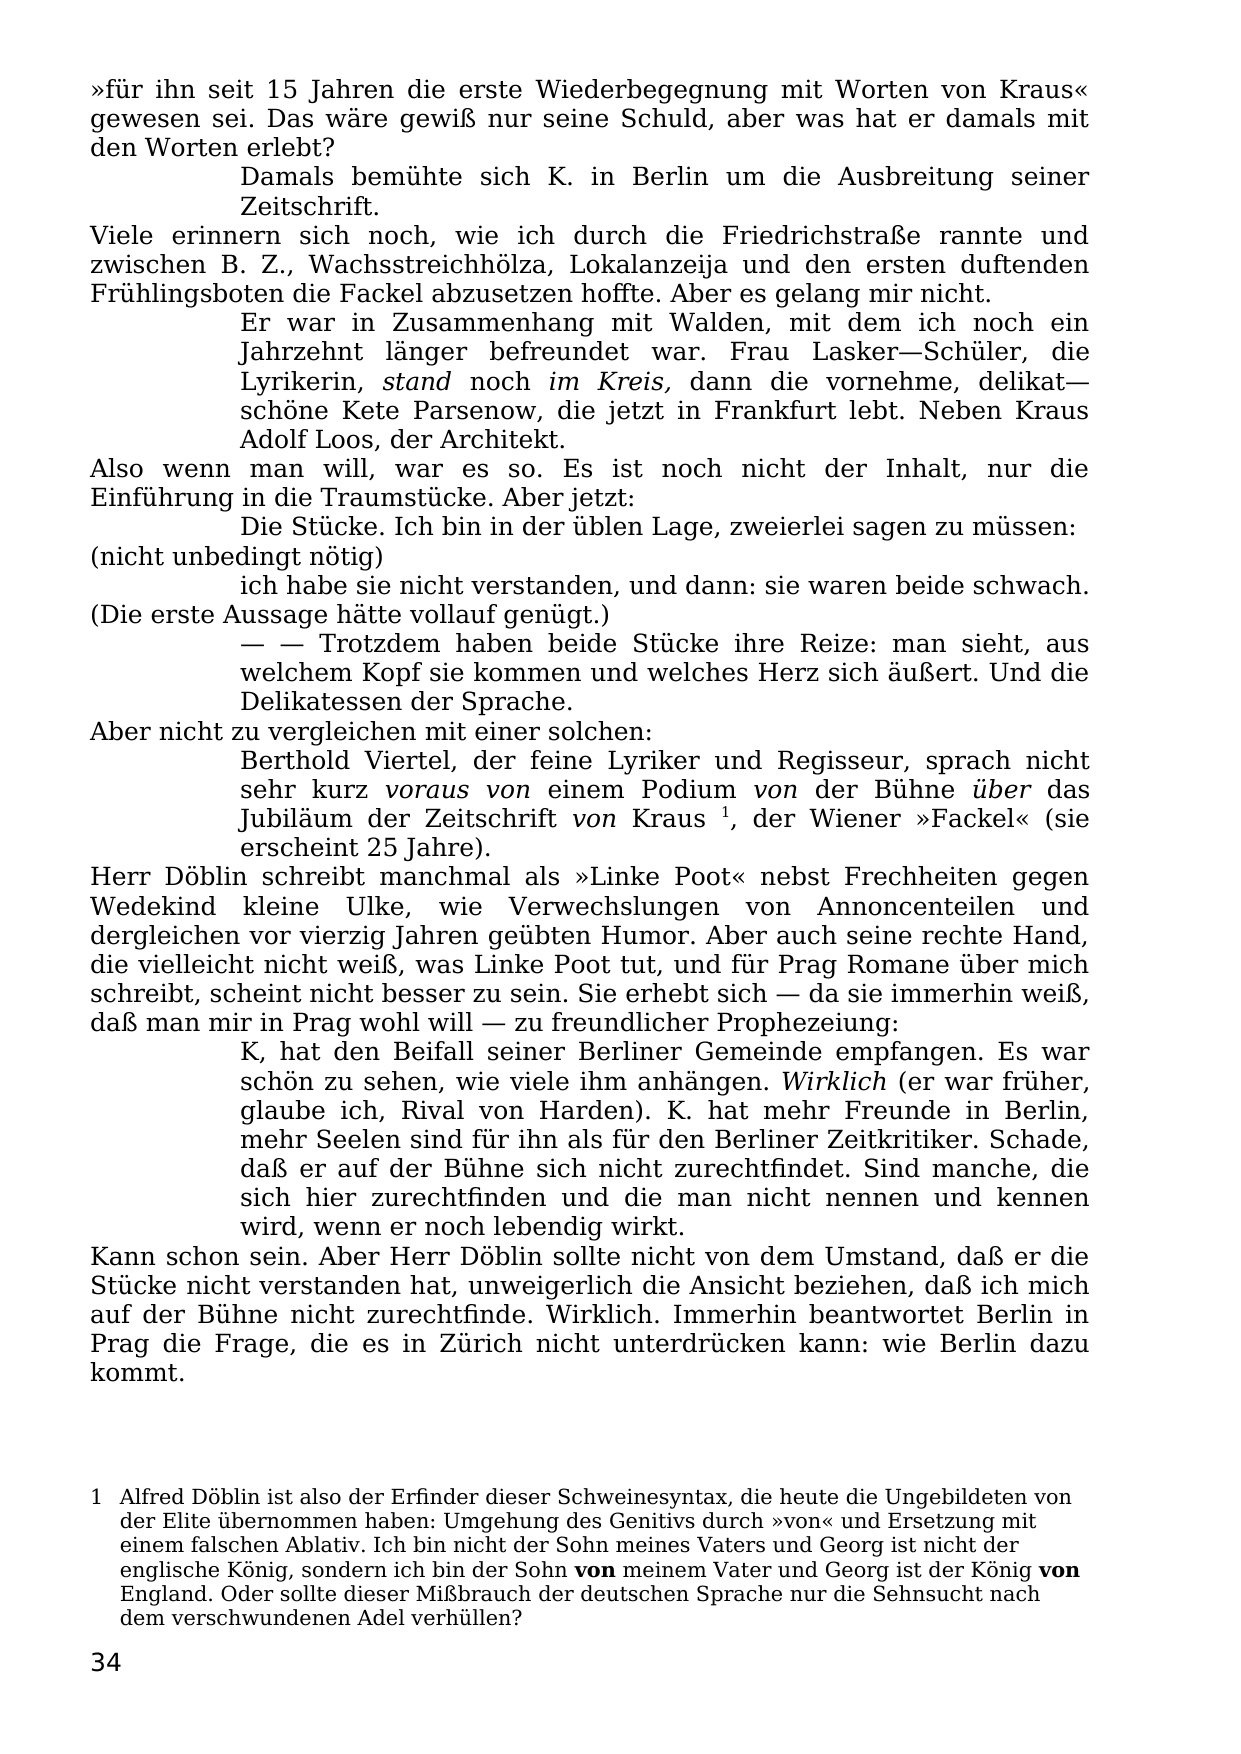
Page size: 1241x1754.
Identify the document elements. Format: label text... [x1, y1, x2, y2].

text Er war in Zusammenhang mit Walden, mit dem ich noch ein Jahrzehnt länger befreundet war. Frau Lasker—Schüler, die Lyrikerin, stand noch im Kreis, dann die vornehme, delikat—schöne Kete Parsenow, die jetzt in Frankfurt lebt. Neben Kraus Adolf Loos, der Architekt. [240, 308, 1091, 454]
text — — Trotzdem haben beide Stücke ihre Reize: man sieht, aus welchem Kopf sie kommen und welches Herz sich äußert. Und die Delikatessen der Sprache. [240, 629, 1091, 717]
text (Die erste Aussage hätte vollauf genügt.) [90, 600, 1091, 629]
text Aber nicht zu vergleichen mit einer solchen: [90, 717, 1091, 746]
text Viele erinnern sich noch, wie ich durch die Friedrichstraße rannte und zwischen B. Z., Wachsstreichhölza, Lokalanzeija und den ersten duftenden Frühlingsboten die Fackel abzusetzen hoffte. Aber es gelang mir nicht. [90, 221, 1091, 308]
text K, hat den Beifall seiner Berliner Gemeinde empfangen. Es war schön zu sehen, wie viele ihm anhängen. Wirklich (er war früher, glaube ich, Rival von Harden). K. hat mehr Freunde in Berlin, mehr Seelen sind für ihn als für den Berliner Zeitkritiker. Schade, daß er auf der Bühne sich nicht zurechtfindet. Sind manche, die sich hier zurechtfinden und die man nicht nennen und kennen wird, wenn er noch lebendig wirkt. [240, 1037, 1091, 1242]
text Herr Döblin schreibt manchmal als »Linke Poot« nebst Frechheiten gegen Wedekind kleine Ulke, wie Verwechslungen von Annoncenteilen und dergleichen vor vierzig Jahren geübten Humor. Aber auch seine rechte Hand, die vielleicht nicht weiß, was Linke Poot tut, und für Prag Romane über mich schreibt, scheint nicht besser zu sein. Sie erhebt sich — da sie immerhin weiß, daß man mir in Prag wohl will — zu freundlicher Prophezeiung: [90, 862, 1091, 1037]
text »für ihn seit 15 Jahren die erste Wiederbegegnung mit Worten von Kraus« gewesen sei. Das wäre gewiß nur seine Schuld, aber was hat er damals mit den Worten erlebt? [90, 75, 1091, 162]
text Die Stücke. Ich bin in der üblen Lage, zweierlei sagen zu müssen: [240, 512, 1091, 542]
text Kann schon sein. Aber Herr Döblin sollte nicht von dem Umstand, daß er die Stücke nicht verstanden hat, unweigerlich die Ansicht beziehen, daß ich mich auf der Bühne nicht zurechtfinde. Wirklich. Immerhin beantwortet Berlin in Prag die Frage, die es in Zürich nicht unterdrücken kann: wie Berlin dazu kommt. [90, 1242, 1091, 1387]
text (nicht unbedingt nötig) [90, 542, 1091, 571]
text Berthold Viertel, der feine Lyriker und Regisseur, sprach nicht sehr kurz voraus von einem Podium von der Bühne über das Jubiläum der Zeitschrift von Kraus , der Wiener »Fackel« (sie erscheint 25 Jahre). [240, 746, 1091, 862]
text ich habe sie nicht verstanden, und dann: sie waren beide schwach. [240, 571, 1091, 600]
text Also wenn man will, war es so. Es ist noch nicht der Inhalt, nur die Einführung in die Traumstücke. Aber jetzt: [90, 454, 1091, 512]
text Alfred Döblin ist also der Erfinder dieser Schweinesyntax, die heute die Ungebildeten von der Elite übernommen haben: Umgehung des Genitivs durch »von« und Ersetzung mit einem falschen Ablativ. Ich bin nicht der Sohn meines Vaters und Georg ist nicht der englische König, sondern ich bin der Sohn von meinem Vater und Georg ist der König von England. Oder sollte dieser Mißbrauch der deutschen Sprache nur die Sehnsucht nach dem verschwundenen Adel verhüllen? [90, 1485, 1091, 1631]
text Damals bemühte sich K. in Berlin um die Ausbreitung seiner Zeitschrift. [240, 162, 1091, 221]
